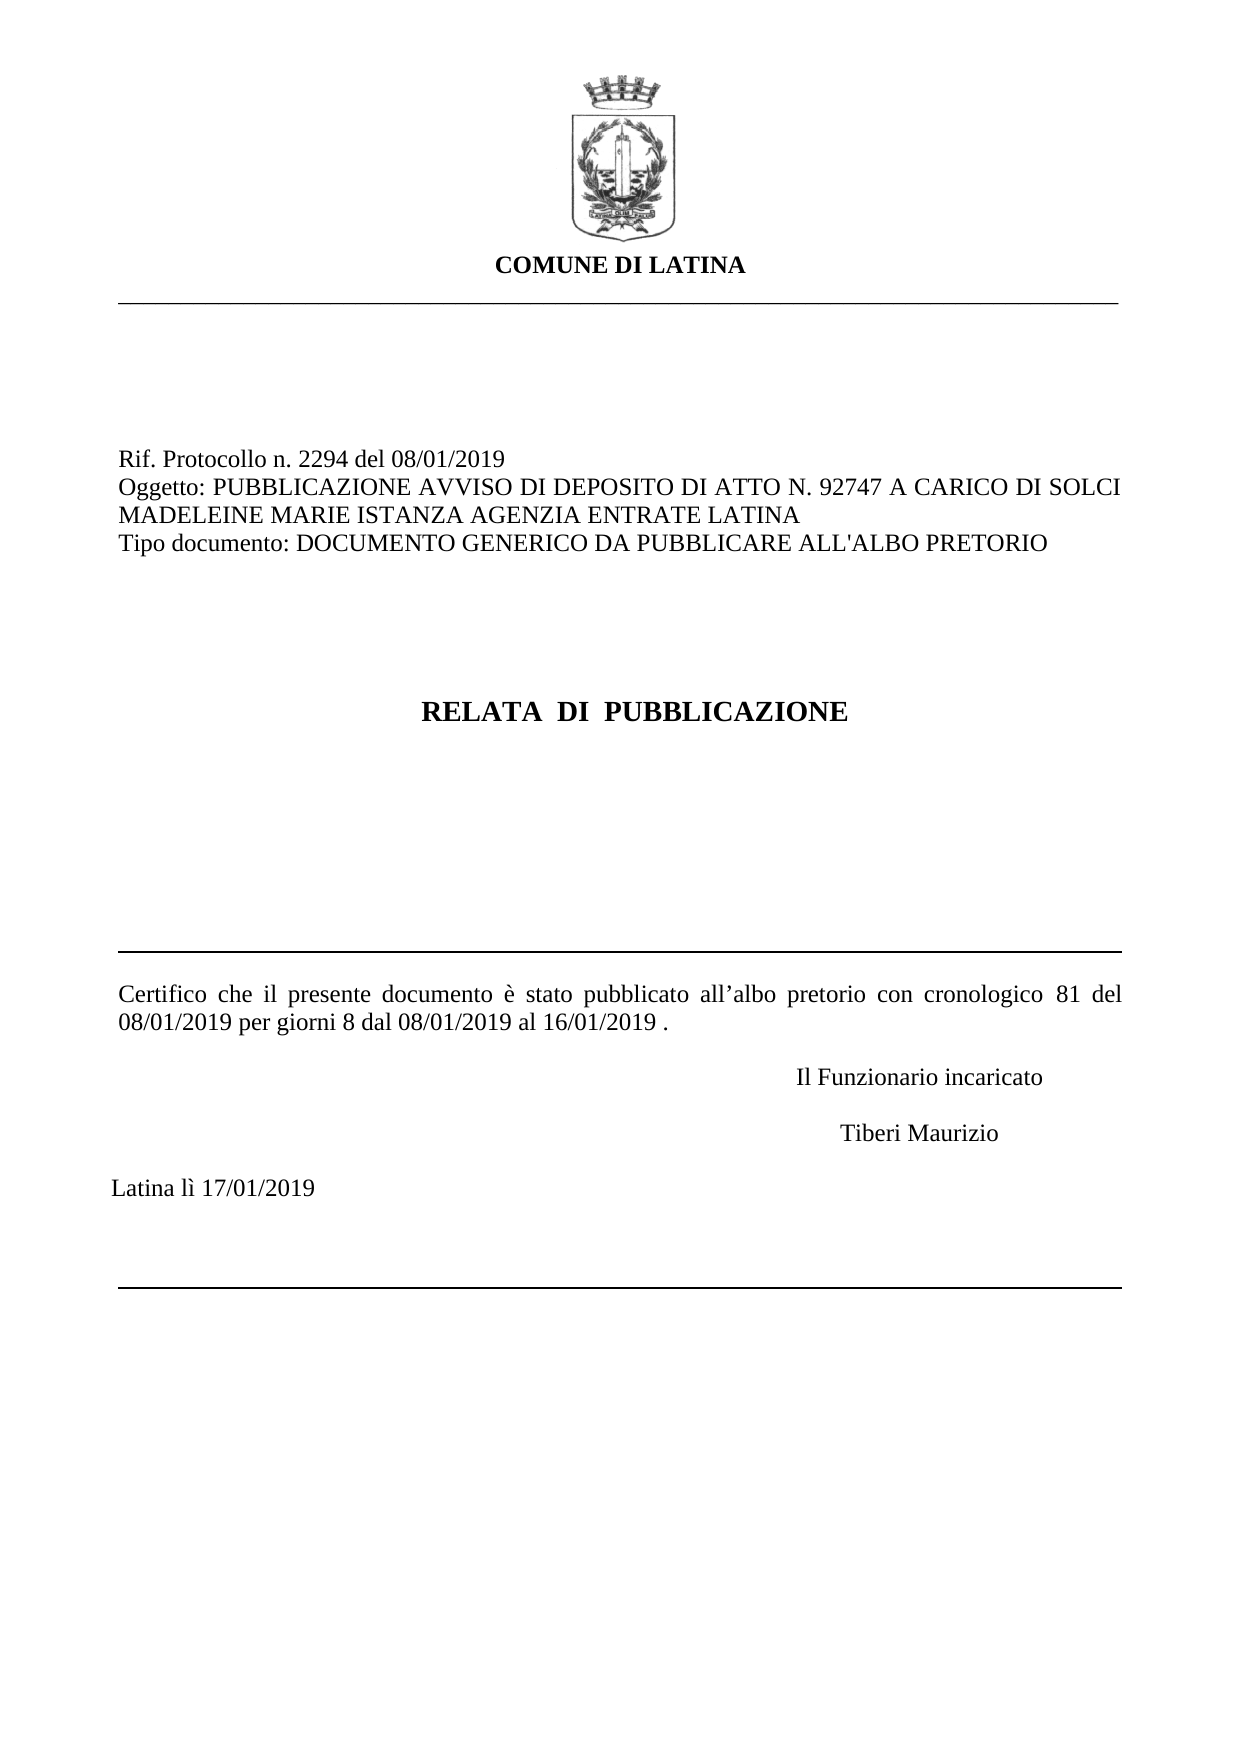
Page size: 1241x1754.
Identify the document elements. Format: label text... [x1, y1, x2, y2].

text Rif. Protocollo n. 2294 del 08/01/2019 [118, 446, 1122, 473]
table_header [692, 1063, 709, 1091]
table_cell [591, 1119, 692, 1146]
table_header [111, 1063, 591, 1091]
table_header Il Funzionario incaricato [709, 1063, 1129, 1091]
table_cell [591, 1146, 692, 1174]
table_header [591, 1063, 692, 1091]
table_cell [692, 1091, 709, 1119]
text Certifico che il presente documento è stato pubblicato all’albo pretorio con cronologico 81 del 08/01/2019 per giorni 8 dal 08/01/2019 al 16/01/2019 . [118, 980, 1122, 1036]
table_cell [111, 1091, 591, 1119]
subtitle RELATA DI PUBBLICAZIONE [118, 695, 1122, 727]
table_cell [692, 1174, 709, 1202]
table_cell [591, 1174, 692, 1202]
table_cell [709, 1174, 1129, 1202]
table_cell [591, 1091, 692, 1119]
table_cell Latina lì 17/01/2019 [111, 1174, 591, 1202]
text Tipo documento: DOCUMENTO GENERICO DA PUBBLICARE ALL'ALBO PRETORIO [118, 529, 1122, 556]
table_cell Tiberi Maurizio [709, 1119, 1129, 1146]
table_cell [692, 1119, 709, 1146]
table_cell [692, 1146, 709, 1174]
picture [556, 75, 685, 252]
table_cell [111, 1146, 591, 1174]
table_cell [709, 1146, 1129, 1174]
text Oggetto: PUBBLICAZIONE AVVISO DI DEPOSITO DI ATTO N. 92747 A CARICO DI SOLCI MADELEINE MARIE ISTANZA AGENZIA ENTRATE LATINA [118, 473, 1122, 529]
table_cell [111, 1119, 591, 1146]
table_cell [709, 1091, 1129, 1119]
